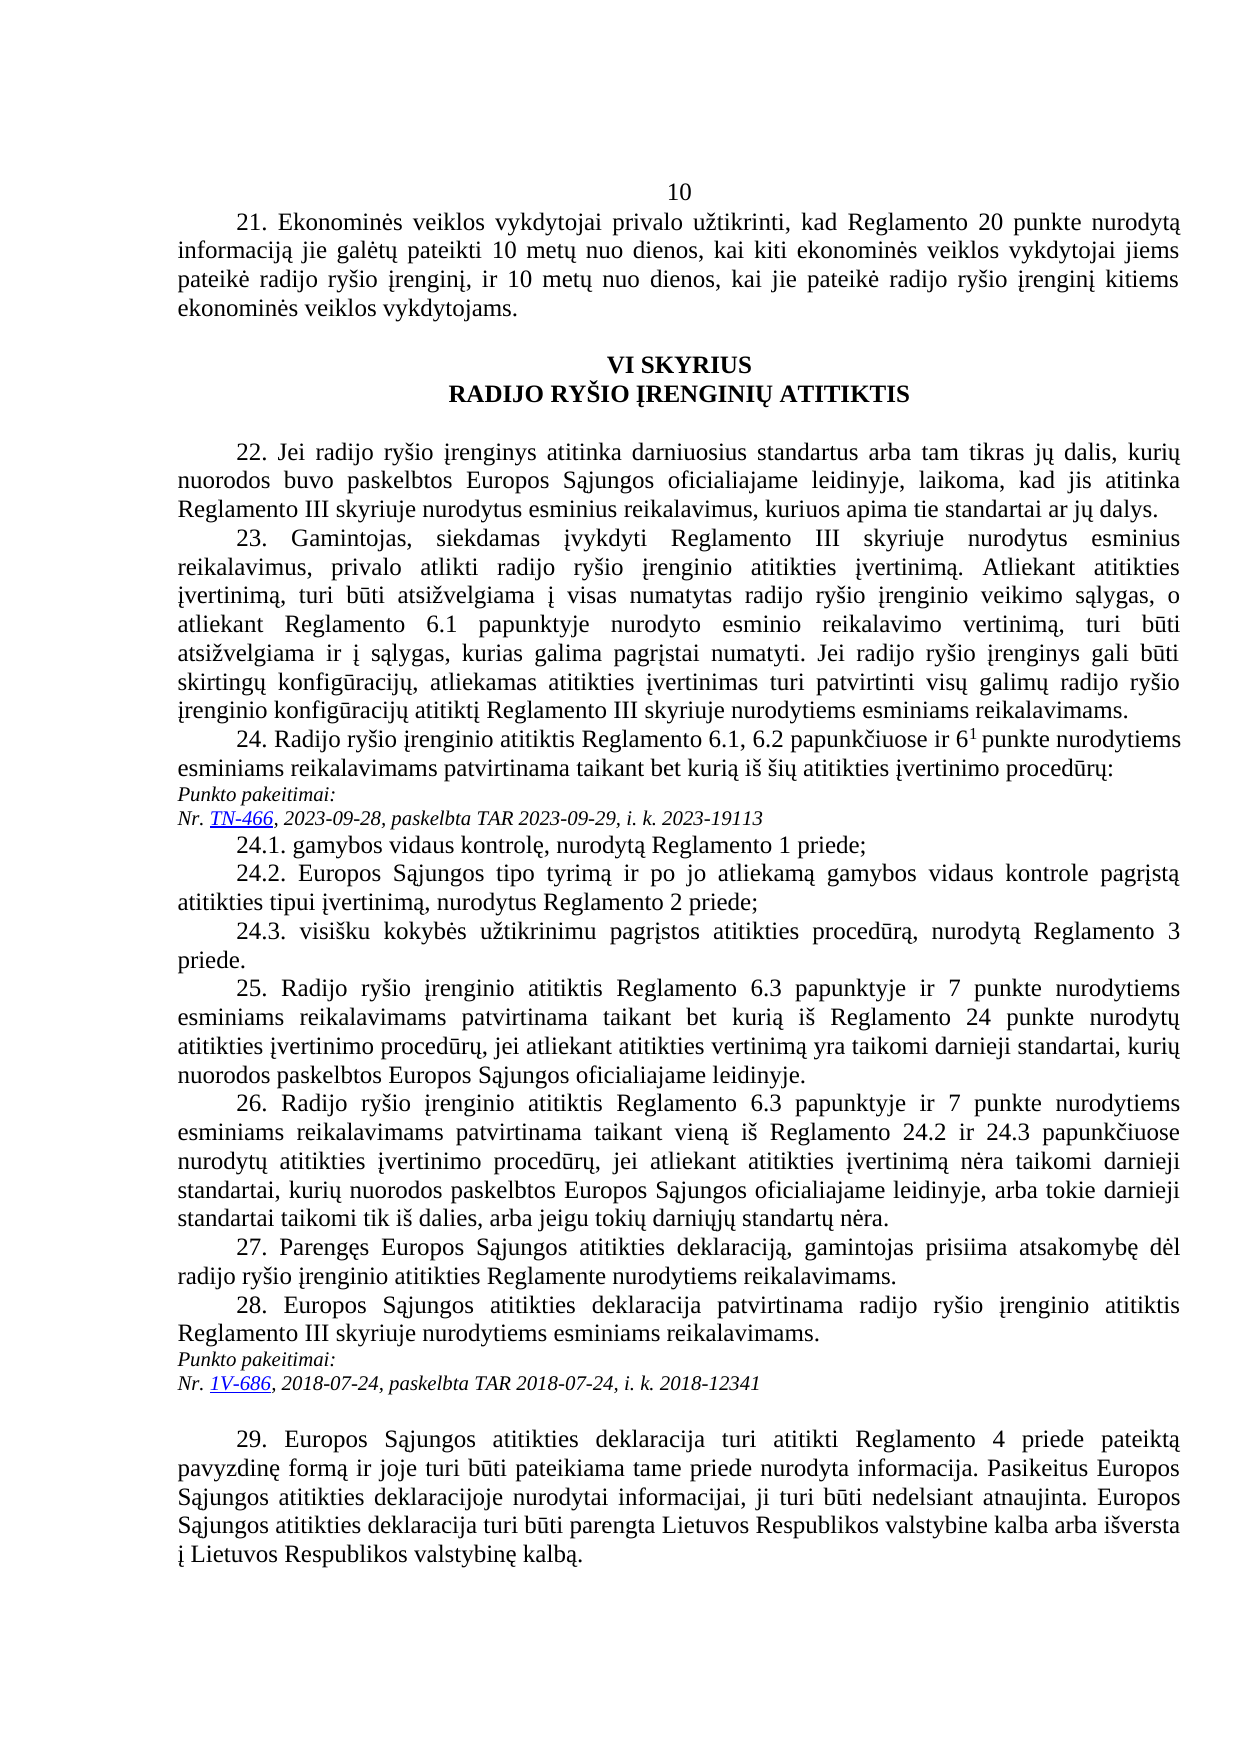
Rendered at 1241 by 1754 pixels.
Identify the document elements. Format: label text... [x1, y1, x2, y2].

text 24.1. gamybos vidaus kontrolę, nurodytą Reglamento 1 priede; [177, 830, 1181, 858]
text 26. Radijo ryšio įrenginio atitiktis Reglamento 6.3 papunktyje ir 7 punkte nurodytiems esminiams reikalavimams patvirtinama taikant vieną iš Reglamento 24.2 ir 24.3 papunkčiuose nurodytų atitikties įvertinimo procedūrų, jei atliekant atitikties įvertinimą nėra taikomi darnieji standartai, kurių nuorodos paskelbtos Europos Sąjungos oficialiajame leidinyje, arba tokie darnieji standartai taikomi tik iš dalies, arba jeigu tokių darniųjų standartų nėra. [177, 1088, 1181, 1232]
text Punkto pakeitimai: [177, 782, 1181, 806]
text 25. Radijo ryšio įrenginio atitiktis Reglamento 6.3 papunktyje ir 7 punkte nurodytiems esminiams reikalavimams patvirtinama taikant bet kurią iš Reglamento 24 punkte nurodytų atitikties įvertinimo procedūrų, jei atliekant atitikties vertinimą yra taikomi darnieji standartai, kurių nuorodos paskelbtos Europos Sąjungos oficialiajame leidinyje. [177, 973, 1181, 1088]
text Punkto pakeitimai: [177, 1347, 1181, 1371]
text Nr. TN-466, 2023-09-28, paskelbta TAR 2023-09-29, i. k. 2023-19113 [177, 806, 1181, 830]
text 29. Europos Sąjungos atitikties deklaracija turi atitikti Reglamento 4 priede pateiktą pavyzdinę formą ir joje turi būti pateikiama tame priede nurodyta informacija. Pasikeitus Europos Sąjungos atitikties deklaracijoje nurodytai informacijai, ji turi būti nedelsiant atnaujinta. Europos Sąjungos atitikties deklaracija turi būti parengta Lietuvos Respublikos valstybine kalba arba išversta į Lietuvos Respublikos valstybinę kalbą. [177, 1424, 1181, 1568]
text Nr. 1V-686, 2018-07-24, paskelbta TAR 2018-07-24, i. k. 2018-12341 [177, 1371, 1181, 1395]
text 23. Gamintojas, siekdamas įvykdyti Reglamento III skyriuje nurodytus esminius reikalavimus, privalo atlikti radijo ryšio įrenginio atitikties įvertinimą. Atliekant atitikties įvertinimą, turi būti atsižvelgiama į visas numatytas radijo ryšio įrenginio veikimo sąlygas, o atliekant Reglamento 6.1 papunktyje nurodyto esminio reikalavimo vertinimą, turi būti atsižvelgiama ir į sąlygas, kurias galima pagrįstai numatyti. Jei radijo ryšio įrenginys gali būti skirtingų konfigūracijų, atliekamas atitikties įvertinimas turi patvirtinti visų galimų radijo ryšio įrenginio konfigūracijų atitiktį Reglamento III skyriuje nurodytiems esminiams reikalavimams. [177, 523, 1181, 724]
text 24.3. visišku kokybės užtikrinimu pagrįstos atitikties procedūrą, nurodytą Reglamento 3 priede. [177, 916, 1181, 973]
text RADIJO RYŠIO ĮRENGINIŲ ATITIKTIS [177, 379, 1181, 408]
text VI SKYRIUS [177, 350, 1181, 379]
text 22. Jei radijo ryšio įrenginys atitinka darniuosius standartus arba tam tikras jų dalis, kurių nuorodos buvo paskelbtos Europos Sąjungos oficialiajame leidinyje, laikoma, kad jis atitinka Reglamento III skyriuje nurodytus esminius reikalavimus, kuriuos apima tie standartai ar jų dalys. [177, 437, 1181, 523]
text 24.2. Europos Sąjungos tipo tyrimą ir po jo atliekamą gamybos vidaus kontrole pagrįstą atitikties tipui įvertinimą, nurodytus Reglamento 2 priede; [177, 858, 1181, 916]
text 28. Europos Sąjungos atitikties deklaracija patvirtinama radijo ryšio įrenginio atitiktis Reglamento III skyriuje nurodytiems esminiams reikalavimams. [177, 1290, 1181, 1347]
text 27. Parengęs Europos Sąjungos atitikties deklaraciją, gamintojas prisiima atsakomybę dėl radijo ryšio įrenginio atitikties Reglamente nurodytiems reikalavimams. [177, 1232, 1181, 1290]
text 24. Radijo ryšio įrenginio atitiktis Reglamento 6.1, 6.2 papunkčiuose ir 61 punkte nurodytiems esminiams reikalavimams patvirtinama taikant bet kurią iš šių atitikties įvertinimo procedūrų: [177, 724, 1181, 782]
text 21. Ekonominės veiklos vykdytojai privalo užtikrinti, kad Reglamento 20 punkte nurodytą informaciją jie galėtų pateikti 10 metų nuo dienos, kai kiti ekonominės veiklos vykdytojai jiems pateikė radijo ryšio įrenginį, ir 10 metų nuo dienos, kai jie pateikė radijo ryšio įrenginį kitiems ekonominės veiklos vykdytojams. [177, 207, 1181, 322]
